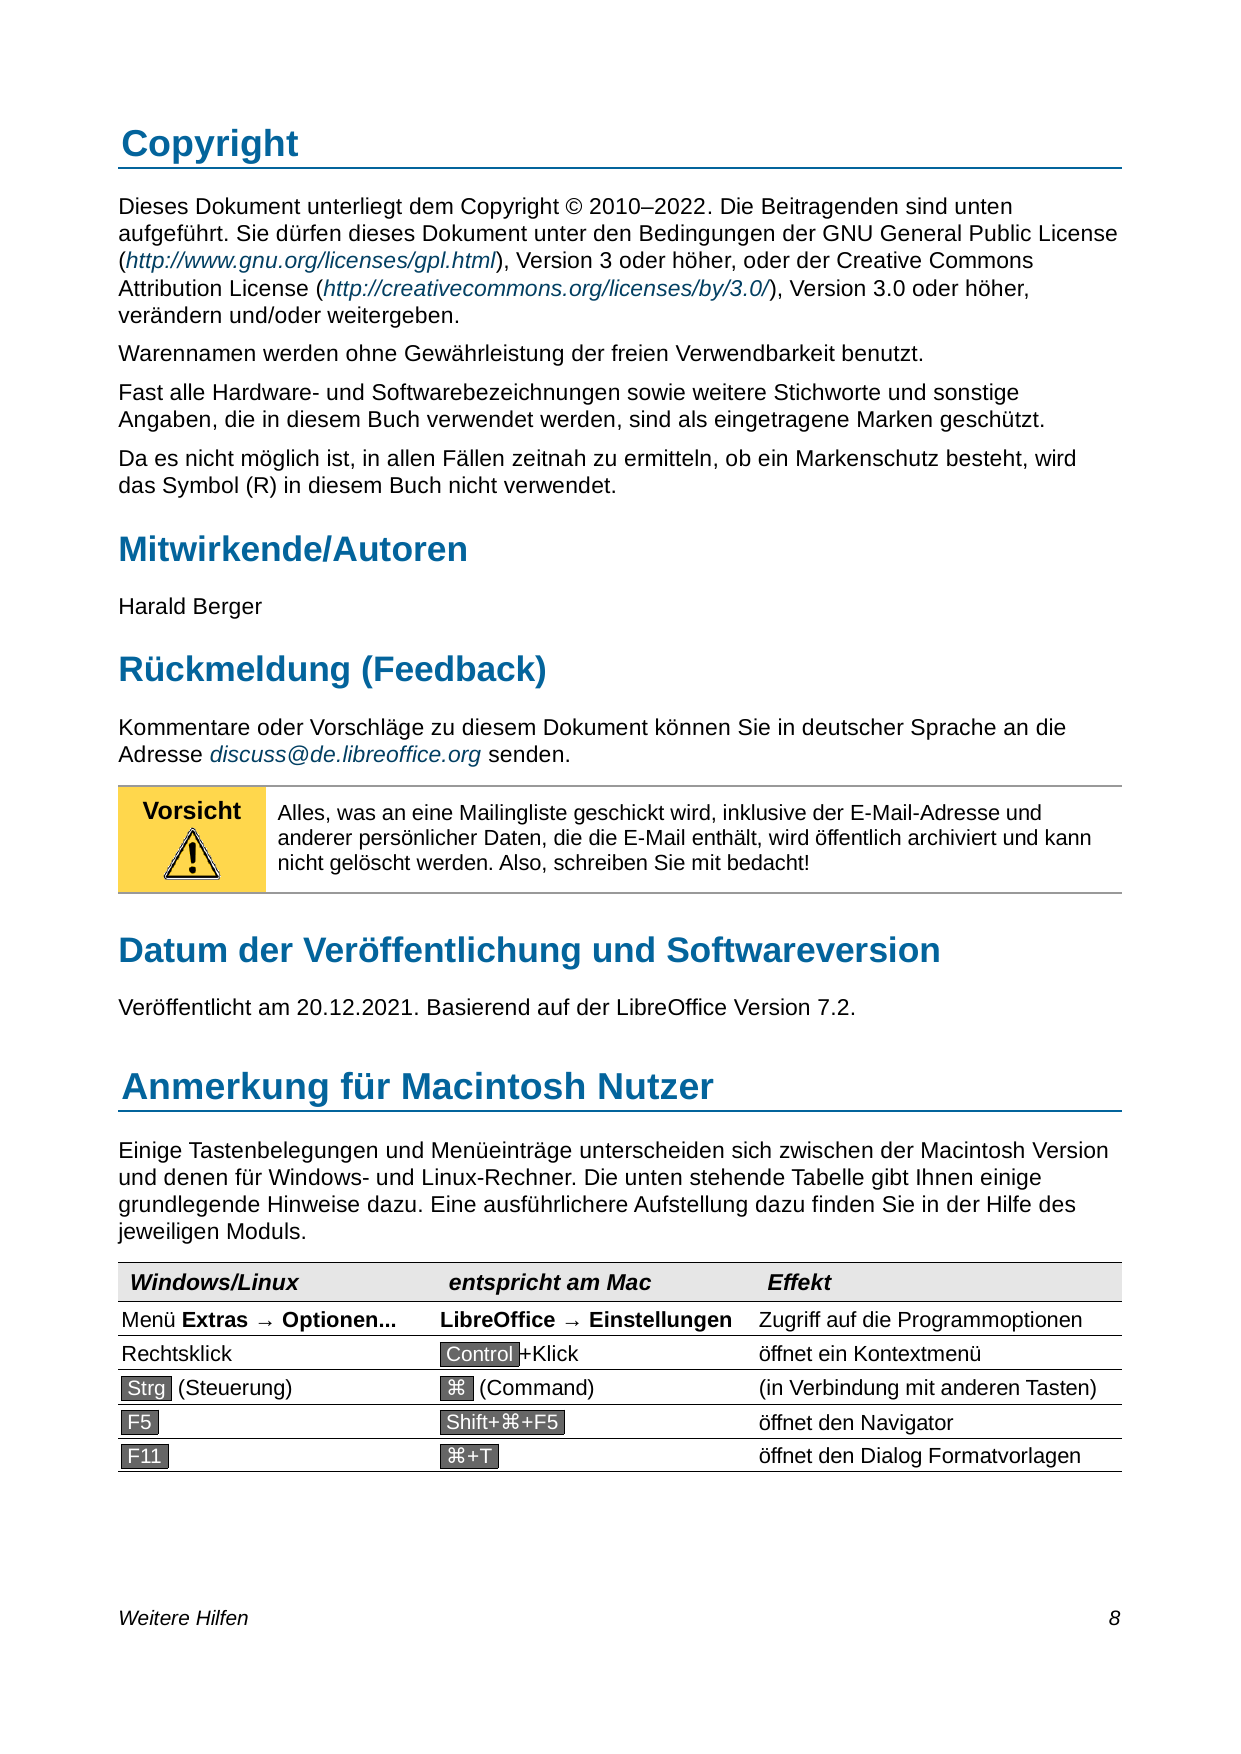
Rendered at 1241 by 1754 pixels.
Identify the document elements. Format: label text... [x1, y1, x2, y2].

text Dieses Dokument unterliegt dem Copyright © 2010–2022. Die Beitragenden sind unten aufgeführt. Sie dürfen dieses Dokument unter den Bedingungen der GNU General Public License (http://www.gnu.org/licenses/gpl.html), Version 3 oder höher, oder der Creative Commons Attribution License (http://creativecommons.org/licenses/by/3.0/), Version 3.0 oder höher, verändern und/oder weitergeben. [118, 193, 1122, 328]
text Warennamen werden ohne Gewährleistung der freien Verwendbarkeit benutzt. [118, 340, 1122, 367]
picture [160, 824, 224, 883]
table_cell ⌘ (Command) [437, 1370, 756, 1403]
table_cell Control+Klick [437, 1336, 756, 1369]
table_header Effekt [756, 1263, 1122, 1301]
table_cell Menü Extras → Optionen... [118, 1302, 437, 1335]
text Anmerkung für Macintosh Nutzer [118, 1062, 1122, 1110]
table_header [788, 592, 1122, 619]
table_cell öffnet den Dialog Formatvorlagen [756, 1439, 1122, 1471]
table_cell Rechtsklick [118, 1336, 437, 1369]
table_cell Shift+⌘+F5 [437, 1405, 756, 1437]
table_cell (in Verbindung mit anderen Tasten) [756, 1370, 1122, 1403]
table_header Vorsicht [118, 787, 266, 892]
text Datum der Veröffentlichung und Softwareversion [118, 929, 1122, 969]
table_header Harald Berger [118, 592, 453, 619]
table_header Alles, was an eine Mailingliste geschickt wird, inklusive der E-Mail-Adresse und anderer persönlicher Daten, die die E-Mail enthält, wird öffentlich archiviert und kann nicht gelöscht werden. Also, schreiben Sie mit bedacht! [266, 787, 1122, 892]
table_cell öffnet den Navigator [756, 1405, 1122, 1437]
table_header entspricht am Mac [437, 1263, 756, 1301]
table_cell öffnet ein Kontextmenü [756, 1336, 1122, 1369]
table_cell Zugriff auf die Programmoptionen [756, 1302, 1122, 1335]
text Veröffentlicht am 20.12.2021. Basierend auf der LibreOffice Version 7.2. [118, 993, 1122, 1020]
text Kommentare oder Vorschläge zu diesem Dokument können Sie in deutscher Sprache an die Adresse discuss@de.libreoffice.org senden. [118, 713, 1122, 767]
table_cell F11 [118, 1439, 437, 1471]
table_header Windows/Linux [118, 1263, 437, 1301]
table_cell Strg (Steuerung) [118, 1370, 437, 1403]
table_cell F5 [118, 1405, 437, 1437]
text Rückmeldung (Feedback) [118, 649, 1122, 689]
text Copyright [118, 118, 1122, 167]
table_cell ⌘+T [437, 1439, 756, 1471]
table_cell LibreOffice → Einstellungen [437, 1302, 756, 1335]
text Fast alle Hardware- und Softwarebezeichnungen sowie weitere Stichworte und sonstige Angaben, die in diesem Buch verwendet werden, sind als eingetragene Marken geschützt. [118, 379, 1122, 433]
text Da es nicht möglich ist, in allen Fällen zeitnah zu ermitteln, ob ein Markenschutz besteht, wird das Symbol (R) in diesem Buch nicht verwendet. [118, 444, 1122, 499]
table_header [453, 592, 787, 619]
text Mitwirkende/Autoren [118, 528, 1122, 569]
text Einige Tastenbelegungen und Menüeinträge unterscheiden sich zwischen der Macintosh Version und denen für Windows- und Linux-Rechner. Die unten stehende Tabelle gibt Ihnen einige grundlegende Hinweise dazu. Eine ausführlichere Aufstellung dazu finden Sie in der Hilfe des jeweiligen Moduls. [118, 1136, 1122, 1244]
